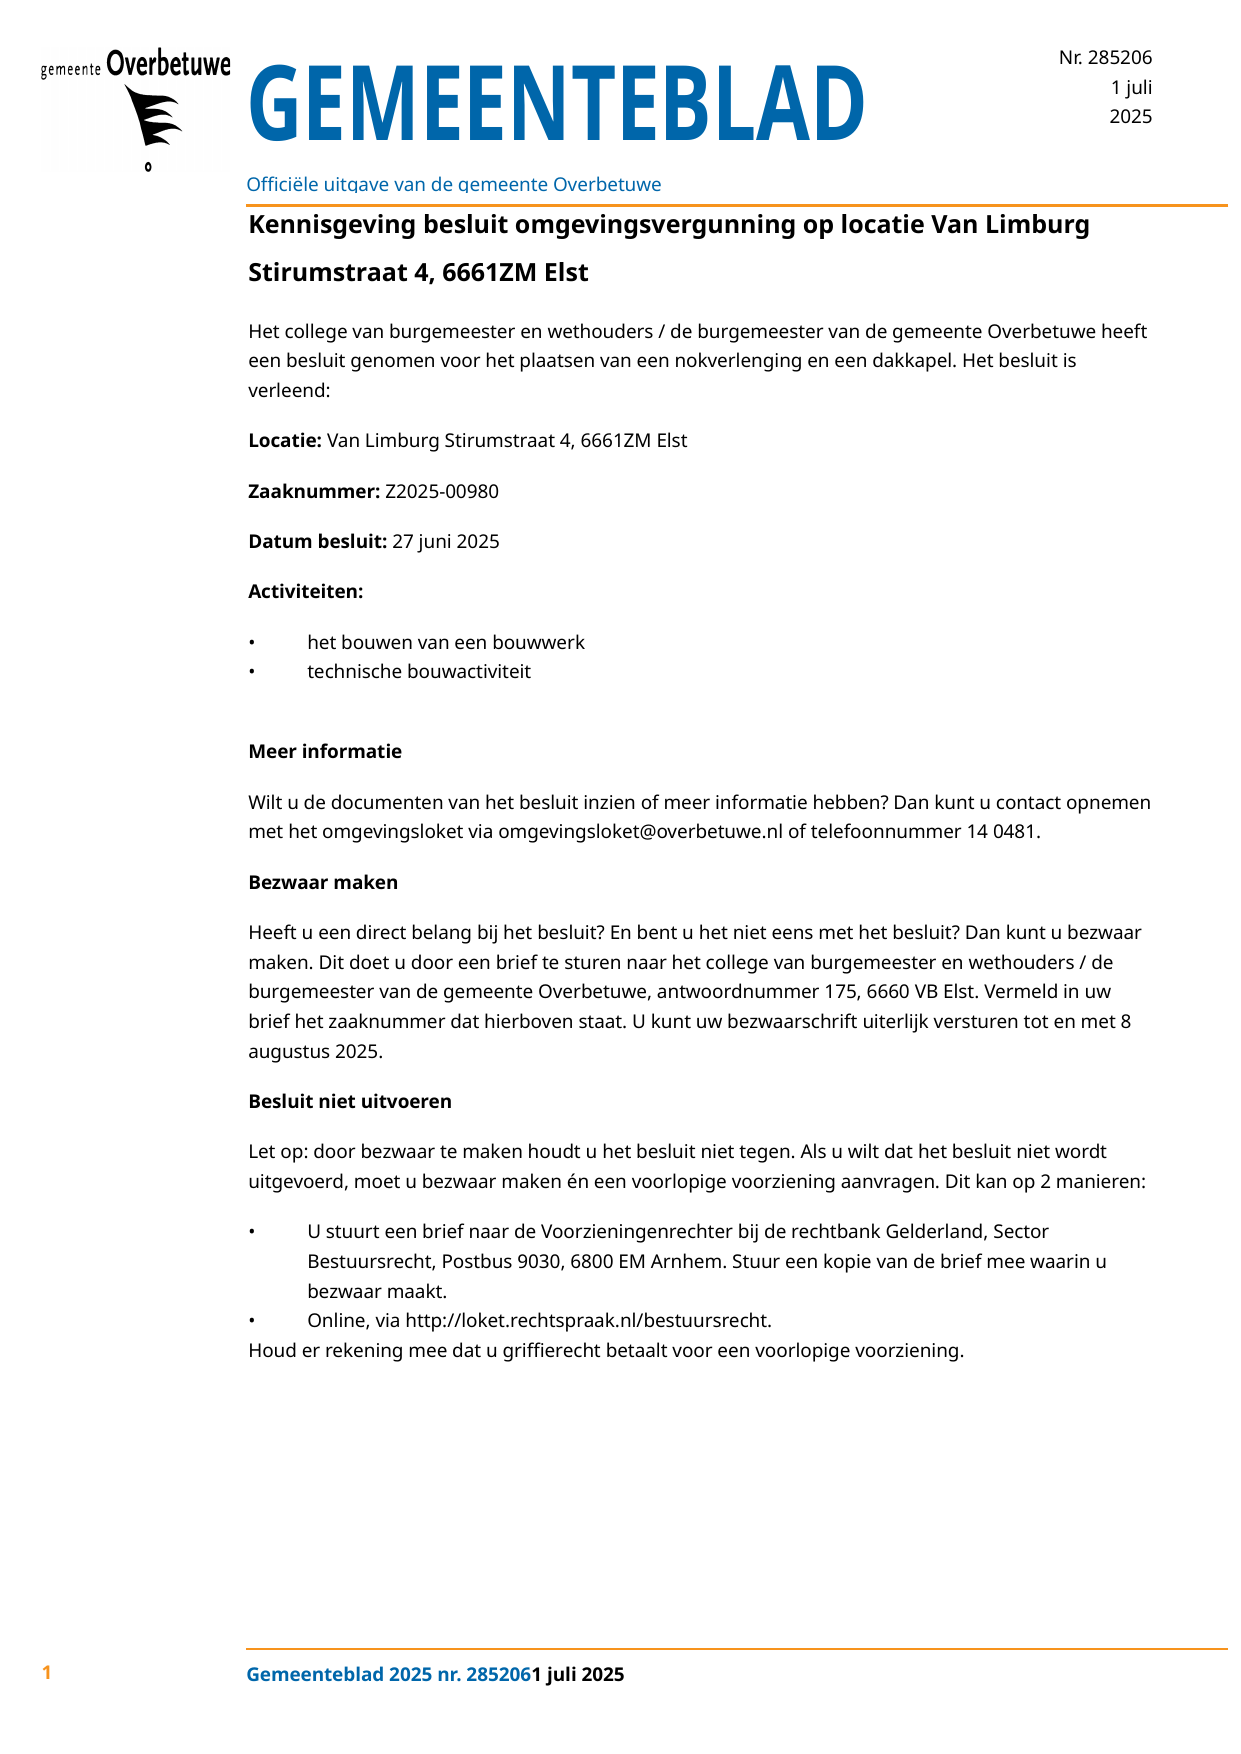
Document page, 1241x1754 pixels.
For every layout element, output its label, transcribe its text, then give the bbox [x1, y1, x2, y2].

text Heeft u een direct belang bij het besluit? En bent u het niet eens met het besluit? Dan kunt u bezwaar maken. Dit doet u door een brief te sturen naar het college van burgemeester en wethouders / de burgemeester van de gemeente Overbetuwe, antwoordnummer 175, 6660 VB Elst. Vermeld in uw brief het zaaknummer dat hierboven staat. U kunt uw bezwaarschrift uiterlijk versturen tot en met 8 augustus 2025. [248, 919, 1152, 1064]
text Wilt u de documenten van het besluit inzien of meer informatie hebben? Dan kunt u contact opnemen met het omgevingsloket via omgevingsloket@overbetuwe.nl of telefoonnummer 14 0481. [248, 789, 1152, 844]
text Bezwaar maken [248, 869, 1152, 895]
list U stuurt een brief naar de Voorzieningenrechter bij de rechtbank Gelderland, Sector Bestuursrecht, Postbus 9030, 6800 EM Arnhem. Stuur een kopie van de brief mee waarin u bezwaar maakt. [248, 1219, 1152, 1304]
text Kennisgeving besluit omgevingsvergunning op locatie Van Limburg Stirumstraat 4, 6661ZM Elst [248, 207, 1152, 288]
text Houd er rekening mee dat u griffierecht betaalt voor een voorlopige voorziening. [248, 1337, 1152, 1363]
list technische bouwactiviteit [248, 659, 1152, 684]
text Locatie: Van Limburg Stirumstraat 4, 6661ZM Elst [248, 427, 1152, 453]
list het bouwen van een bouwwerk [248, 629, 1152, 655]
text Besluit niet uitvoeren [248, 1088, 1152, 1114]
text Datum besluit: 27 juni 2025 [248, 528, 1152, 554]
text Zaaknummer: Z2025-00980 [248, 478, 1152, 504]
text Het college van burgemeester en wethouders / de burgemeester van de gemeente Overbetuwe heeft een besluit genomen voor het plaatsen van een nokverlenging en een dakkapel. Het besluit is verleend: [248, 318, 1152, 403]
text Activiteiten: [248, 579, 1152, 604]
picture [41, 47, 231, 172]
text Meer informatie [248, 739, 1152, 764]
text Let op: door bezwaar te maken houdt u het besluit niet tegen. Als u wilt dat het besluit niet wordt uitgevoerd, moet u bezwaar maken én een voorlopige voorziening aanvragen. Dit kan op 2 manieren: [248, 1139, 1152, 1194]
list Online, via http://loket.rechtspraak.nl/bestuursrecht. [248, 1307, 1152, 1333]
